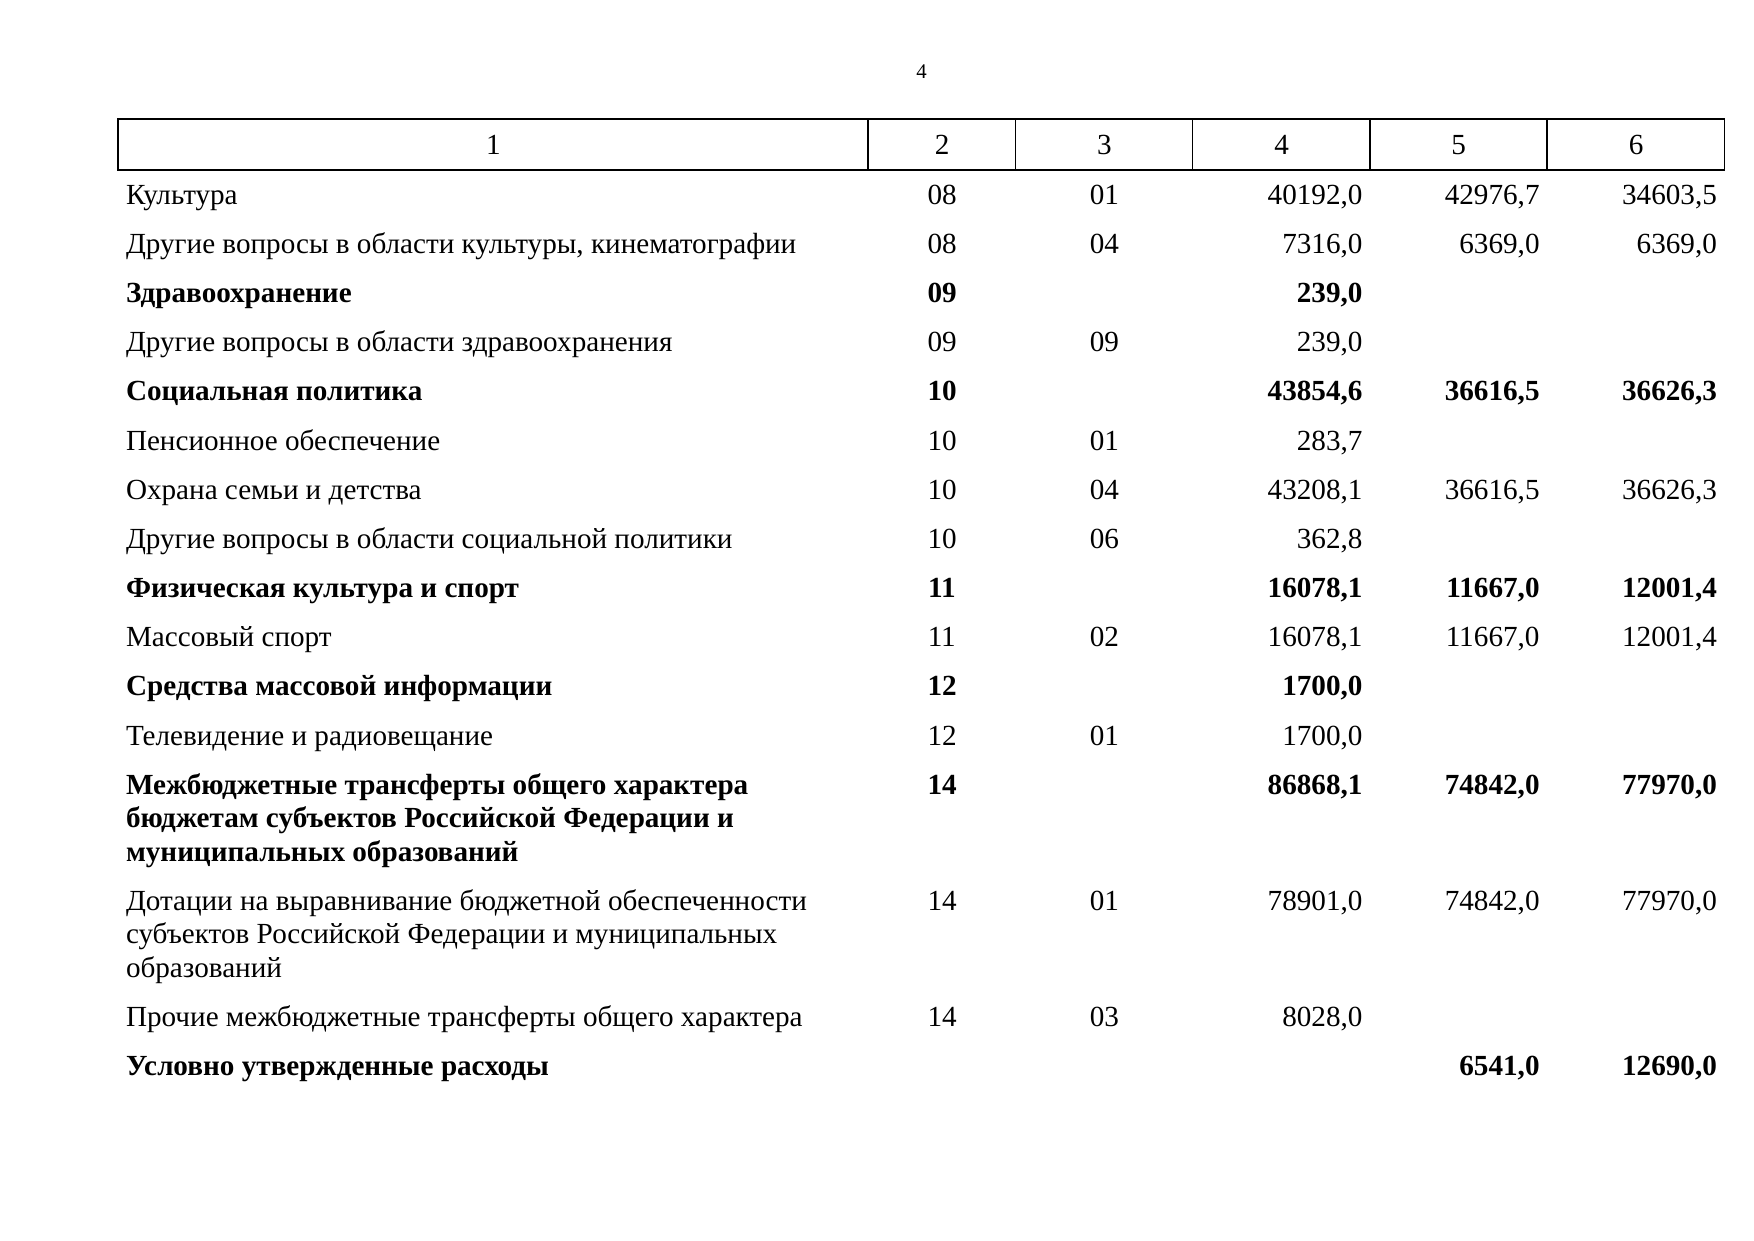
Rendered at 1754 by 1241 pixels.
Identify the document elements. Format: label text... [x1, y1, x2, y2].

table_cell 34603,5 [1547, 171, 1724, 218]
table_cell [1370, 415, 1547, 464]
table_cell 77970,0 [1547, 875, 1724, 991]
table_header [1193, 120, 1369, 169]
table_cell Здравоохранение [118, 267, 868, 316]
table_cell [1370, 267, 1547, 316]
table_cell Телевидение и радиовещание [118, 710, 868, 759]
table_cell 08 [868, 171, 1016, 218]
table_cell Межбюджетные трансферты общего характера бюджетам субъектов Российской Федерации и муниципальных образований [118, 759, 868, 875]
table_cell 239,0 [1193, 267, 1370, 316]
table_header [1548, 120, 1724, 169]
table_cell 12 [868, 710, 1016, 759]
table_header 3 [1023, 128, 1185, 161]
table_cell 11 [868, 611, 1016, 661]
table_cell [1370, 513, 1547, 562]
table_cell 01 [1016, 710, 1193, 759]
table_cell 09 [868, 267, 1016, 316]
table_cell 10 [868, 366, 1016, 415]
table_header 6 [1555, 128, 1716, 161]
table_cell Условно утвержденные расходы [118, 1041, 868, 1090]
table_header [1016, 120, 1192, 169]
table_cell 10 [868, 513, 1016, 562]
table_cell 6369,0 [1547, 218, 1724, 267]
table_cell 1700,0 [1193, 710, 1370, 759]
table_cell Средства массовой информации [118, 661, 868, 710]
table_cell Другие вопросы в области культуры, кинематографии [118, 218, 868, 267]
table_cell [1016, 1041, 1193, 1090]
table_cell [1547, 316, 1724, 366]
table_cell Дотации на выравнивание бюджетной обеспеченности субъектов Российской Федерации и муниципальных образований [118, 875, 868, 991]
table_cell 6369,0 [1370, 218, 1547, 267]
table_cell 02 [1016, 611, 1193, 661]
table_cell [1547, 661, 1724, 710]
table_cell 239,0 [1193, 316, 1370, 366]
table_cell Другие вопросы в области социальной политики [118, 513, 868, 562]
table_cell 42976,7 [1370, 171, 1547, 218]
table_cell 12690,0 [1547, 1041, 1724, 1090]
table_cell Социальная политика [118, 366, 868, 415]
table_cell 40192,0 [1193, 171, 1370, 218]
table_header [119, 120, 867, 169]
table_cell 03 [1016, 991, 1193, 1041]
table_cell 04 [1016, 464, 1193, 513]
table_cell 09 [868, 316, 1016, 366]
table_cell 12 [868, 661, 1016, 710]
table_cell Охрана семьи и детства [118, 464, 868, 513]
table_cell 36616,5 [1370, 464, 1547, 513]
table_cell 74842,0 [1370, 759, 1547, 875]
table_cell 10 [868, 415, 1016, 464]
table_cell 14 [868, 759, 1016, 875]
table_cell [1016, 759, 1193, 875]
table_cell [868, 1041, 1016, 1090]
table_cell [1370, 661, 1547, 710]
table_cell 12001,4 [1547, 562, 1724, 611]
table_header 4 [1201, 128, 1362, 161]
table_cell [1547, 267, 1724, 316]
table_cell 14 [868, 991, 1016, 1041]
table_cell [1547, 415, 1724, 464]
table_header 1 [126, 128, 860, 161]
table_cell 1700,0 [1193, 661, 1370, 710]
table_cell [1370, 316, 1547, 366]
table_cell 01 [1016, 171, 1193, 218]
table_cell 04 [1016, 218, 1193, 267]
table_cell 01 [1016, 875, 1193, 991]
table_cell [1016, 661, 1193, 710]
table_cell 77970,0 [1547, 759, 1724, 875]
table_cell [1016, 562, 1193, 611]
table_cell 16078,1 [1193, 562, 1370, 611]
table_cell 12001,4 [1547, 611, 1724, 661]
table_cell 36616,5 [1370, 366, 1547, 415]
table_cell 10 [868, 464, 1016, 513]
table_cell [1547, 710, 1724, 759]
table_cell 36626,3 [1547, 464, 1724, 513]
table_header [1371, 120, 1546, 169]
table_header 2 [876, 128, 1008, 161]
table_cell 8028,0 [1193, 991, 1370, 1041]
table_cell 08 [868, 218, 1016, 267]
table_cell Культура [118, 171, 868, 218]
table_cell 78901,0 [1193, 875, 1370, 991]
table_cell 16078,1 [1193, 611, 1370, 661]
table_cell [1370, 710, 1547, 759]
table_cell Массовый спорт [118, 611, 868, 661]
table_cell [1547, 513, 1724, 562]
table_cell Прочие межбюджетные трансферты общего характера [118, 991, 868, 1041]
table_cell 09 [1016, 316, 1193, 366]
table_cell Физическая культура и спорт [118, 562, 868, 611]
table_cell 11667,0 [1370, 562, 1547, 611]
table_cell [1016, 366, 1193, 415]
table_cell 36626,3 [1547, 366, 1724, 415]
table_cell Другие вопросы в области здравоохранения [118, 316, 868, 366]
table_cell [1193, 1041, 1370, 1090]
table_cell 74842,0 [1370, 875, 1547, 991]
table_cell 362,8 [1193, 513, 1370, 562]
table_cell 86868,1 [1193, 759, 1370, 875]
table_cell 11667,0 [1370, 611, 1547, 661]
table_cell [1370, 991, 1547, 1041]
table_cell 14 [868, 875, 1016, 991]
table_cell 43854,6 [1193, 366, 1370, 415]
table_cell [1016, 267, 1193, 316]
table_cell [1547, 991, 1724, 1041]
table_cell 7316,0 [1193, 218, 1370, 267]
table_cell 6541,0 [1370, 1041, 1547, 1090]
table_cell 06 [1016, 513, 1193, 562]
table_header [869, 120, 1015, 169]
table_header 5 [1378, 128, 1539, 161]
table_cell 11 [868, 562, 1016, 611]
table_cell 01 [1016, 415, 1193, 464]
table_cell Пенсионное обеспечение [118, 415, 868, 464]
table_cell 43208,1 [1193, 464, 1370, 513]
table_cell 283,7 [1193, 415, 1370, 464]
